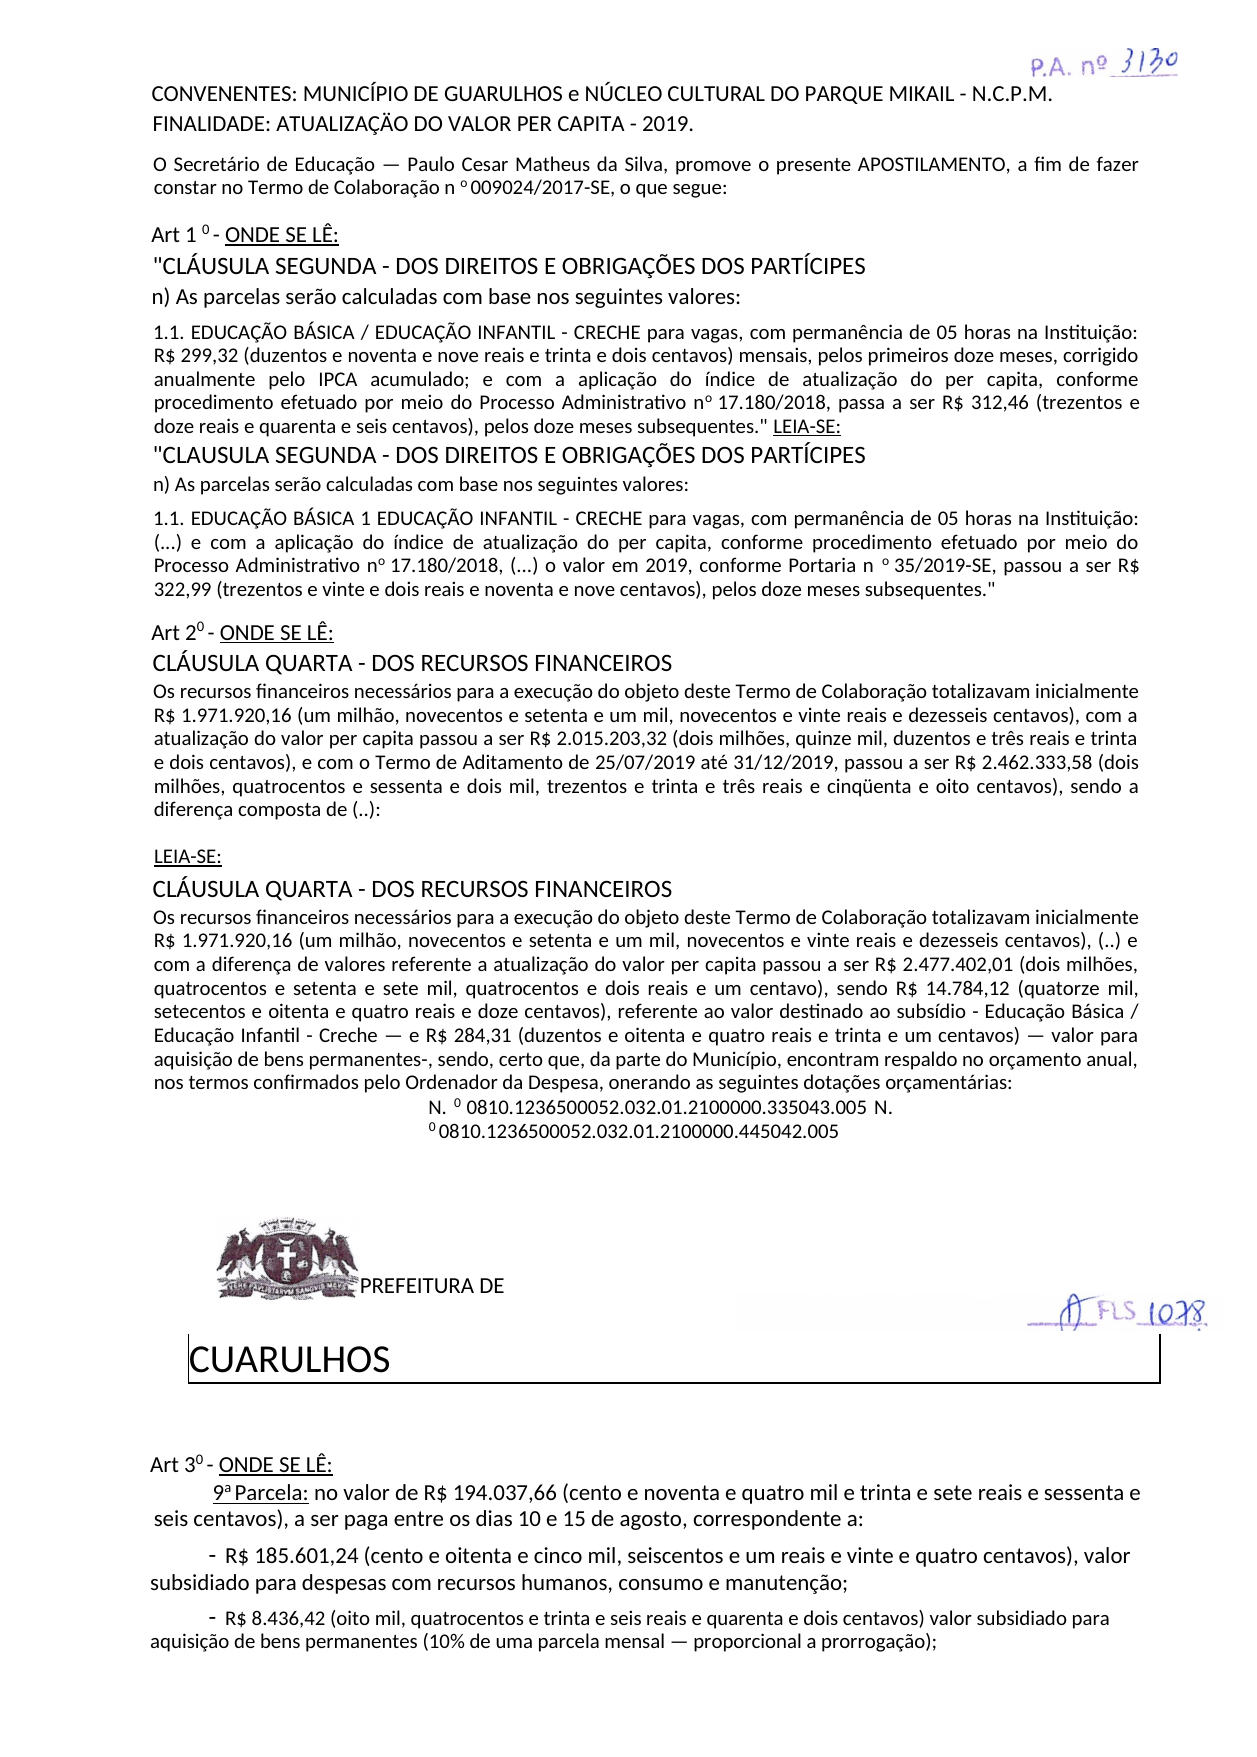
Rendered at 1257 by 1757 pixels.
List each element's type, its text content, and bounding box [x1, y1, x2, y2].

text N. 0 0810.1236500052.032.01.2100000.335043.005 N. 0 0810.1236500052.032.01.2100000.445042.005 [428, 1096, 893, 1143]
text Art 1 0 - ONDE SE LÊ: [151, 220, 1161, 248]
text n) As parcelas serão calculadas com base nos seguintes valores: [153, 472, 1141, 496]
text CLÁUSULA QUARTA - DOS RECURSOS FINANCEIROS [152, 648, 1141, 678]
text O Secretário de Educação — Paulo Cesar Matheus da Silva, promove o presente APOSTILAMENTO, a fim de fazer constar no Termo de Colaboração n o 009024/2017-SE, o que segue: [153, 152, 1141, 199]
text Os recursos financeiros necessários para a execução do objeto deste Termo de Colaboração totalizavam inicialmente R$ 1.971.920,16 (um milhão, novecentos e setenta e um mil, novecentos e vinte reais e dezesseis centavos), (..) e com a diferença de valores referente a atualização do valor per capita passou a ser R$ 2.477.402,01 (dois milhões, quatrocentos e setenta e sete mil, quatrocentos e dois reais e um centavo), sendo R$ 14.784,12 (quatorze mil, setecentos e oitenta e quatro reais e doze centavos), referente ao valor destinado ao subsídio - Educação Básica / Educação Infantil - Creche — e R$ 284,31 (duzentos e oitenta e quatro reais e trinta e um centavos) — valor para aquisição de bens permanentes-, sendo, certo que, da parte do Município, encontram respaldo no orçamento anual, nos termos confirmados pelo Ordenador da Despesa, onerando as seguintes dotações orçamentárias: [153, 906, 1141, 1095]
text Art 20 - ONDE SE LÊ: [151, 618, 1161, 646]
list R$ 8.436,42 (oito mil, quatrocentos e trinta e seis reais e quarenta e dois centavos) valor subsidiado para aquisição de bens permanentes (10% de uma parcela mensal — proporcional a prorrogação); [150, 1604, 1152, 1654]
text 1.1. EDUCAÇÃO BÁSICA / EDUCAÇÃO INFANTIL - CRECHE para vagas, com permanência de 05 horas na Instituição: R$ 299,32 (duzentos e noventa e nove reais e trinta e dois centavos) mensais, pelos primeiros doze meses, corrigido anualmente pelo IPCA acumulado; e com a aplicação do índice de atualização do per capita, conforme procedimento efetuado por meio do Processo Administrativo no 17.180/2018, passa a ser R$ 312,46 (trezentos e doze reais e quarenta e seis centavos), pelos doze meses subsequentes." LEIA-SE: [153, 320, 1141, 438]
text CONVENENTES: MUNICÍPIO DE GUARULHOS e NÚCLEO CULTURAL DO PARQUE MIKAIL - N.C.P.M. FINALIDADE: ATUALIZAÇÄO DO VALOR PER CAPITA - 2019. [151, 25, 1141, 137]
text 1.1. EDUCAÇÃO BÁSICA 1 EDUCAÇÃO INFANTIL - CRECHE para vagas, com permanência de 05 horas na Instituição: (...) e com a aplicação do índice de atualização do per capita, conforme procedimento efetuado por meio do Processo Administrativo no 17.180/2018, (...) o valor em 2019, conforme Portaria n o 35/2019-SE, passou a ser R$ 322,99 (trezentos e vinte e dois reais e noventa e nove centavos), pelos doze meses subsequentes." [153, 507, 1141, 602]
list R$ 185.601,24 (cento e oitenta e cinco mil, seiscentos e um reais e vinte e quatro centavos), valor subsidiado para despesas com recursos humanos, consumo e manutenção; [150, 1541, 1152, 1596]
text LEIA-SE: [154, 844, 1161, 869]
text "CLAUSULA SEGUNDA - DOS DIREITOS E OBRIGAÇÕES DOS PARTÍCIPES [152, 440, 1141, 470]
text PREFEITURA DE [150, 1144, 1225, 1331]
text 9a Parcela: no valor de R$ 194.037,66 (cento e noventa e quatro mil e trinta e sete reais e sessenta e seis centavos), a ser paga entre os dias 10 e 15 de agosto, correspondente a: [153, 1480, 1143, 1532]
text n) As parcelas serão calculadas com base nos seguintes valores: [151, 282, 1141, 311]
text Os recursos financeiros necessários para a execução do objeto deste Termo de Colaboração totalizavam inicialmente R$ 1.971.920,16 (um milhão, novecentos e setenta e um mil, novecentos e vinte reais e dezesseis centavos), com a atualização do valor per capita passou a ser R$ 2.015.203,32 (dois milhões, quinze mil, duzentos e três reais e trinta e dois centavos), e com o Termo de Aditamento de 25/07/2019 até 31/12/2019, passou a ser R$ 2.462.333,58 (dois milhões, quatrocentos e sessenta e dois mil, trezentos e trinta e três reais e cinqüenta e oito centavos), sendo a diferença composta de (..): [153, 680, 1141, 822]
text "CLÁUSULA SEGUNDA - DOS DIREITOS E OBRIGAÇÕES DOS PARTÍCIPES [152, 250, 1141, 280]
text CLÁUSULA QUARTA - DOS RECURSOS FINANCEIROS [152, 873, 1141, 904]
subtitle CUARULHOS [189, 1334, 1159, 1382]
text Art 30 - ONDE SE LÊ: [150, 1450, 1161, 1478]
